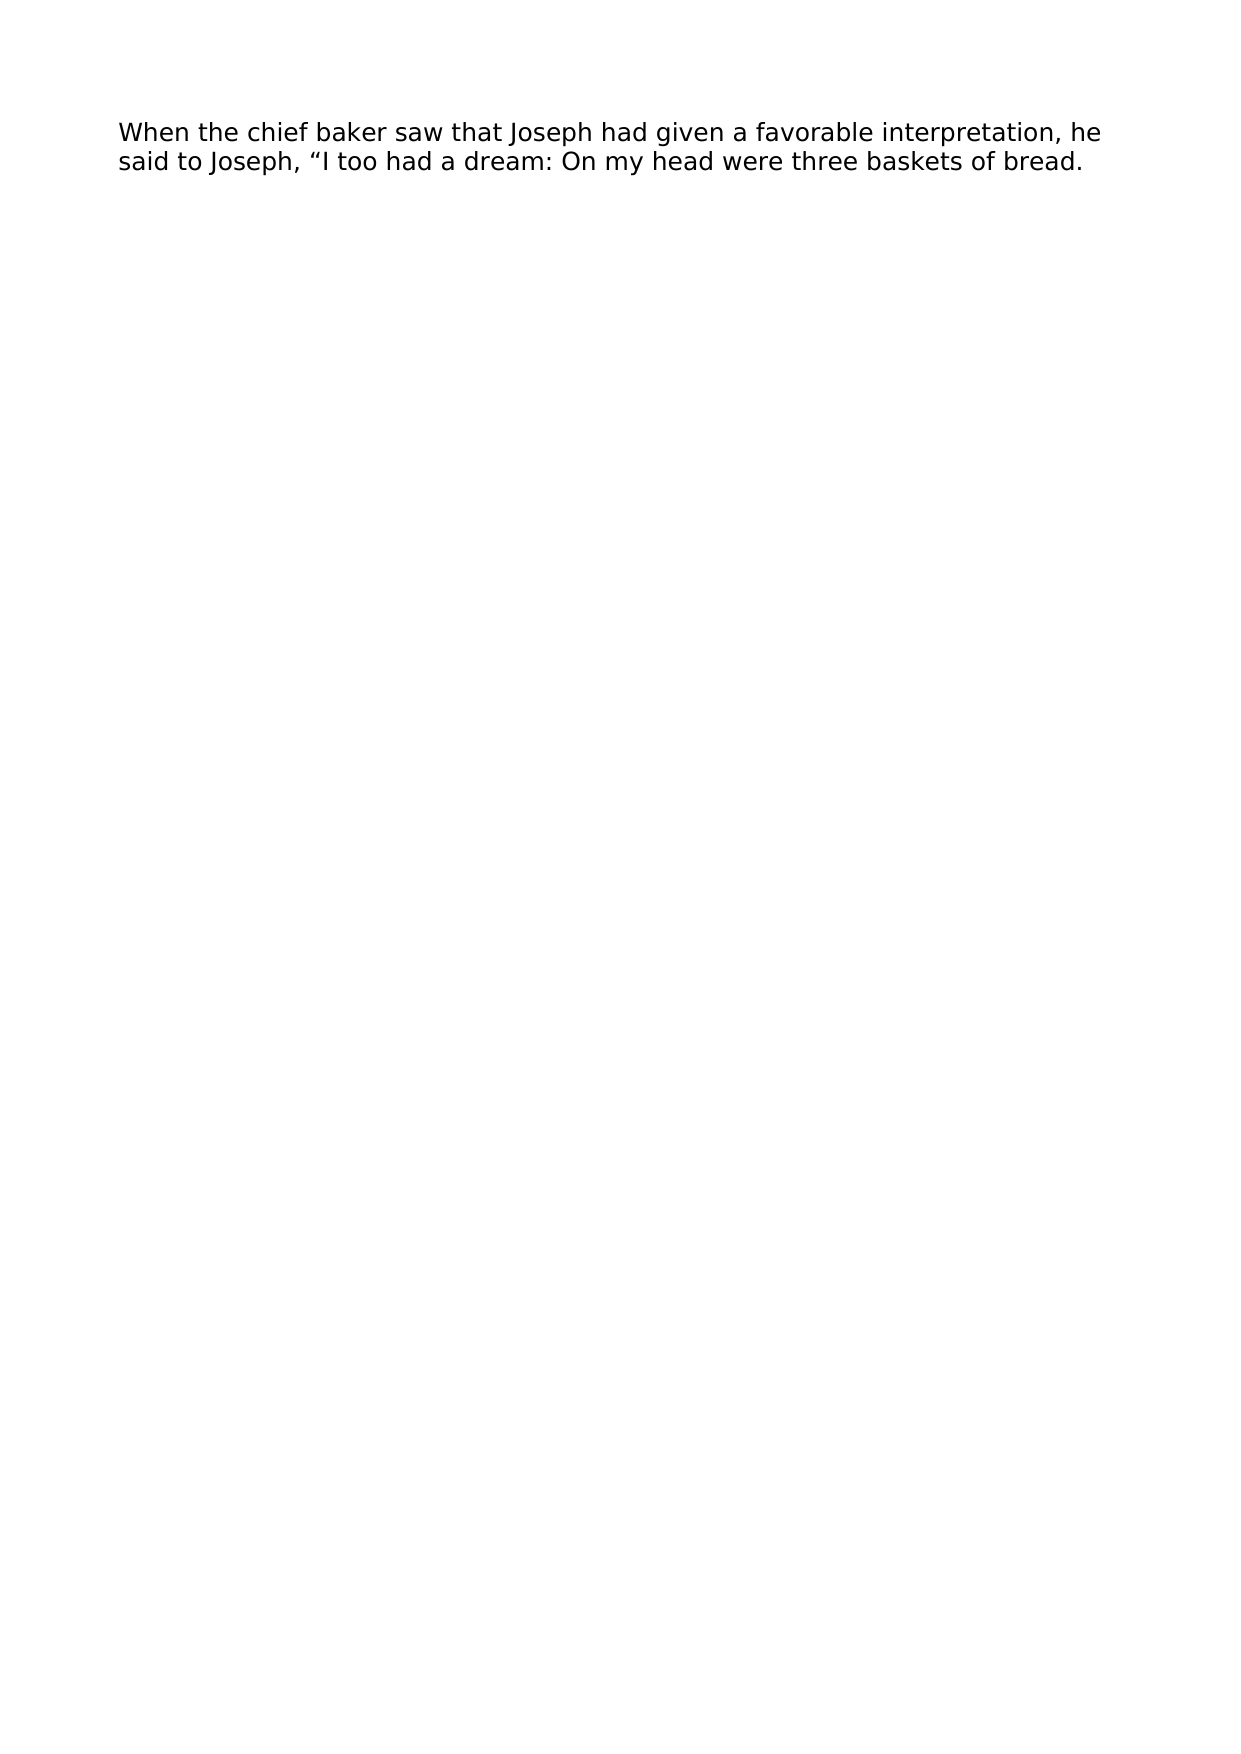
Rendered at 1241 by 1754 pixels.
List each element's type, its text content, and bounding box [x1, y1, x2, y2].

text When the chief baker saw that Joseph had given a favorable interpretation, he said to Joseph, “I too had a dream: On my head were three baskets of bread. [118, 118, 1122, 176]
